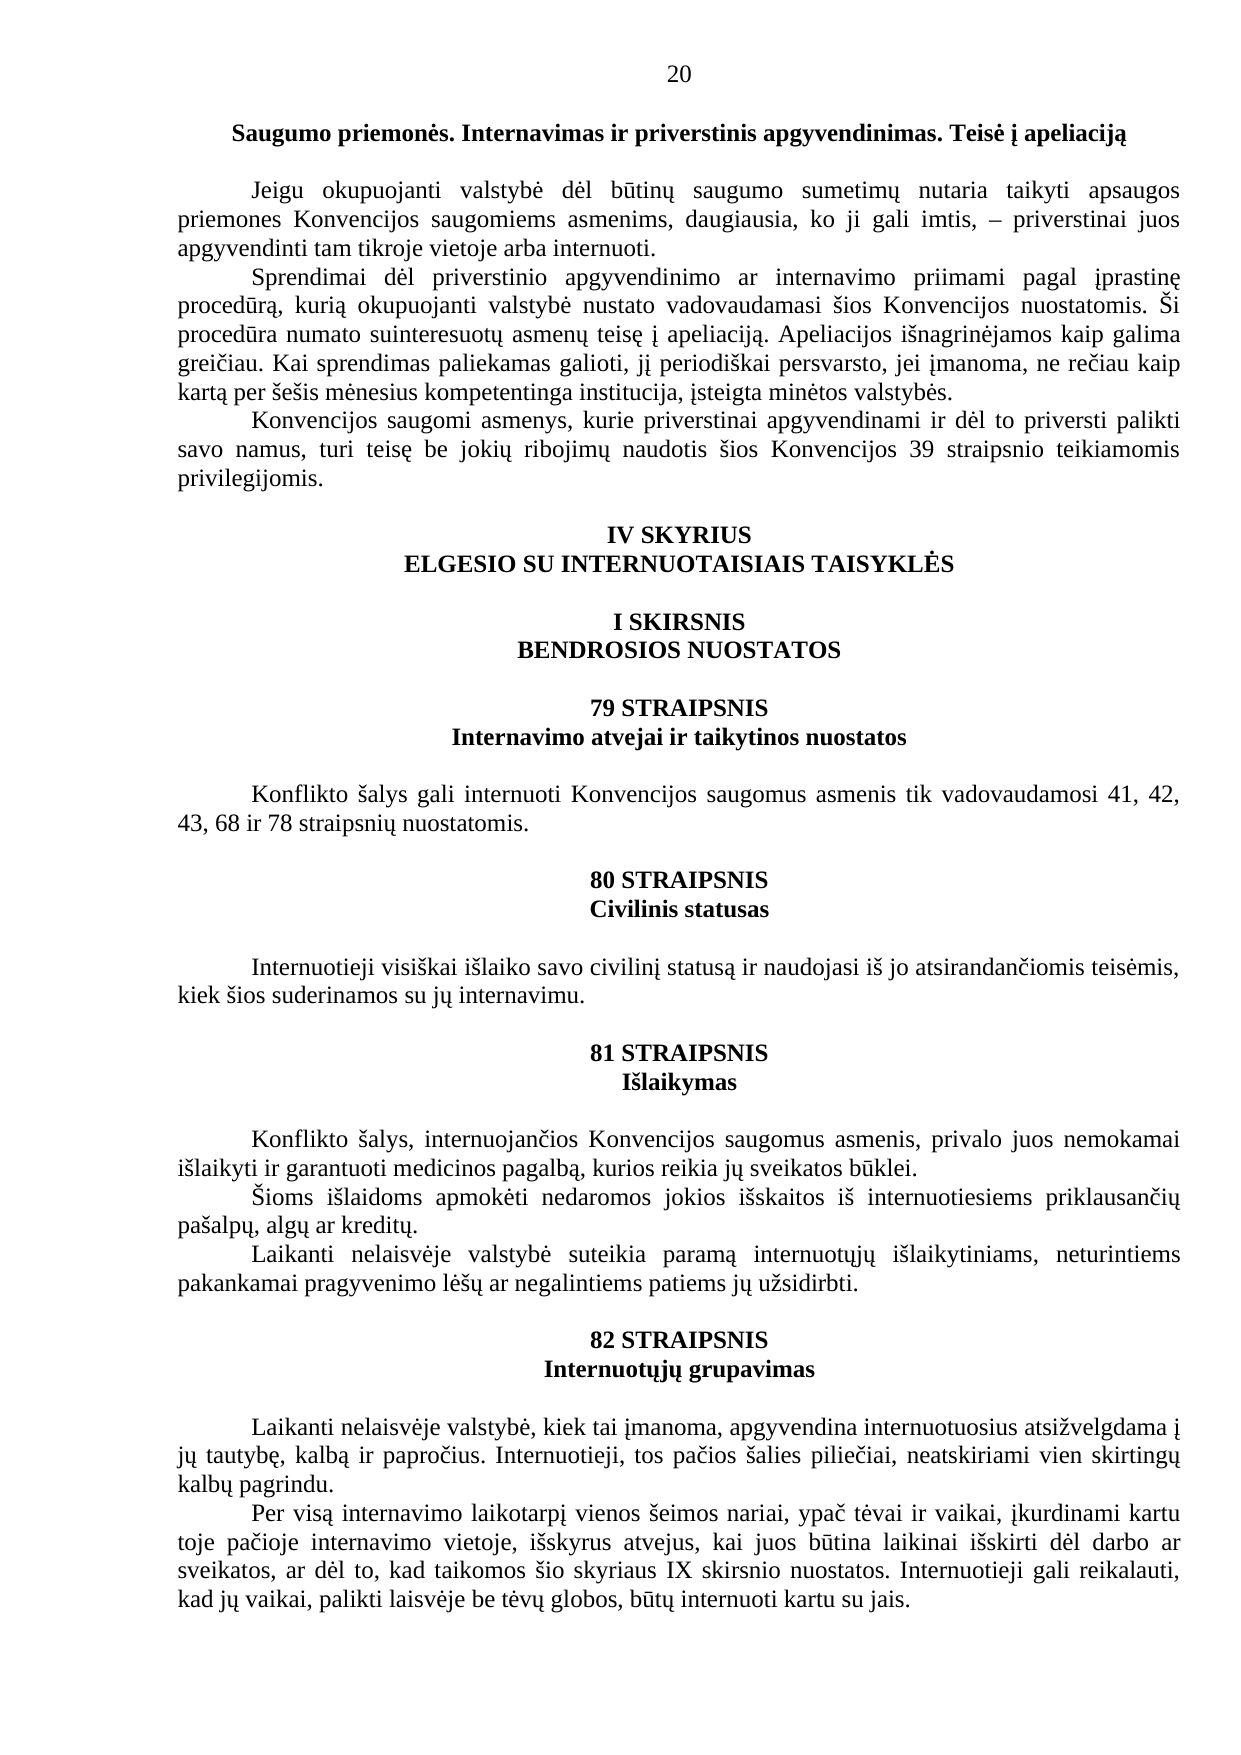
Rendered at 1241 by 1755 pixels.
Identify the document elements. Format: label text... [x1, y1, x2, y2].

text Civilinis statusas [177, 894, 1181, 923]
text Laikanti nelaisvėje valstybė suteikia paramą internuotųjų išlaikytiniams, neturintiems pakankamai pragyvenimo lėšų ar negalintiems patiems jų užsidirbti. [177, 1239, 1181, 1297]
text 79 STRAIPSNIS [177, 693, 1181, 722]
text 82 STRAIPSNIS [177, 1326, 1181, 1354]
text Internavimo atvejai ir taikytinos nuostatos [177, 722, 1181, 751]
text Sprendimai dėl priverstinio apgyvendinimo ar internavimo priimami pagal įprastinę procedūrą, kurią okupuojanti valstybė nustato vadovaudamasi šios Konvencijos nuostatomis. Ši procedūra numato suinteresuotų asmenų teisę į apeliaciją. Apeliacijos išnagrinėjamos kaip galima greičiau. Kai sprendimas paliekamas galioti, jį periodiškai persvarsto, jei įmanoma, ne rečiau kaip kartą per šešis mėnesius kompetentinga institucija, įsteigta minėtos valstybės. [177, 262, 1181, 406]
text ELGESIO SU INTERNUOTAISIAIS TAISYKLĖS [177, 549, 1181, 578]
text Konflikto šalys gali internuoti Konvencijos saugomus asmenis tik vadovaudamosi 41, 42, 43, 68 ir 78 straipsnių nuostatomis. [177, 779, 1181, 837]
text IV SKYRIUS [177, 521, 1181, 549]
text Šioms išlaidoms apmokėti nedaromos jokios išskaitos iš internuotiesiems priklausančių pašalpų, algų ar kreditų. [177, 1182, 1181, 1239]
text Bendrosios nuostatos [177, 636, 1181, 664]
text Išlaikymas [177, 1067, 1181, 1096]
text Konvencijos saugomi asmenys, kurie priverstinai apgyvendinami ir dėl to priversti palikti savo namus, turi teisę be jokių ribojimų naudotis šios Konvencijos 39 straipsnio teikiamomis privilegijomis. [177, 406, 1181, 492]
text Jeigu okupuojanti valstybė dėl būtinų saugumo sumetimų nutaria taikyti apsaugos priemones Konvencijos saugomiems asmenims, daugiausia, ko ji gali imtis, – priverstinai juos apgyvendinti tam tikroje vietoje arba internuoti. [177, 176, 1181, 262]
text Laikanti nelaisvėje valstybė, kiek tai įmanoma, apgyvendina internuotuosius atsižvelgdama į jų tautybę, kalbą ir papročius. Internuotieji, tos pačios šalies piliečiai, neatskiriami vien skirtingų kalbų pagrindu. [177, 1412, 1181, 1498]
text 81 STRAIPSNIS [177, 1038, 1181, 1067]
text Konflikto šalys, internuojančios Konvencijos saugomus asmenis, privalo juos nemokamai išlaikyti ir garantuoti medicinos pagalbą, kurios reikia jų sveikatos būklei. [177, 1124, 1181, 1182]
text 80 STRAIPSNIS [177, 866, 1181, 894]
text Saugumo priemonės. Internavimas ir priverstinis apgyvendinimas. Teisė į apeliaciją [177, 118, 1181, 147]
text Per visą internavimo laikotarpį vienos šeimos nariai, ypač tėvai ir vaikai, įkurdinami kartu toje pačioje internavimo vietoje, išskyrus atvejus, kai juos būtina laikinai išskirti dėl darbo ar sveikatos, ar dėl to, kad taikomos šio skyriaus IX skirsnio nuostatos. Internuotieji gali reikalauti, kad jų vaikai, palikti laisvėje be tėvų globos, būtų internuoti kartu su jais. [177, 1498, 1181, 1613]
text Internuotieji visiškai išlaiko savo civilinį statusą ir naudojasi iš jo atsirandančiomis teisėmis, kiek šios suderinamos su jų internavimu. [177, 952, 1181, 1009]
text Internuotųjų grupavimas [177, 1354, 1181, 1383]
text I SKIRSNIS [177, 607, 1181, 636]
